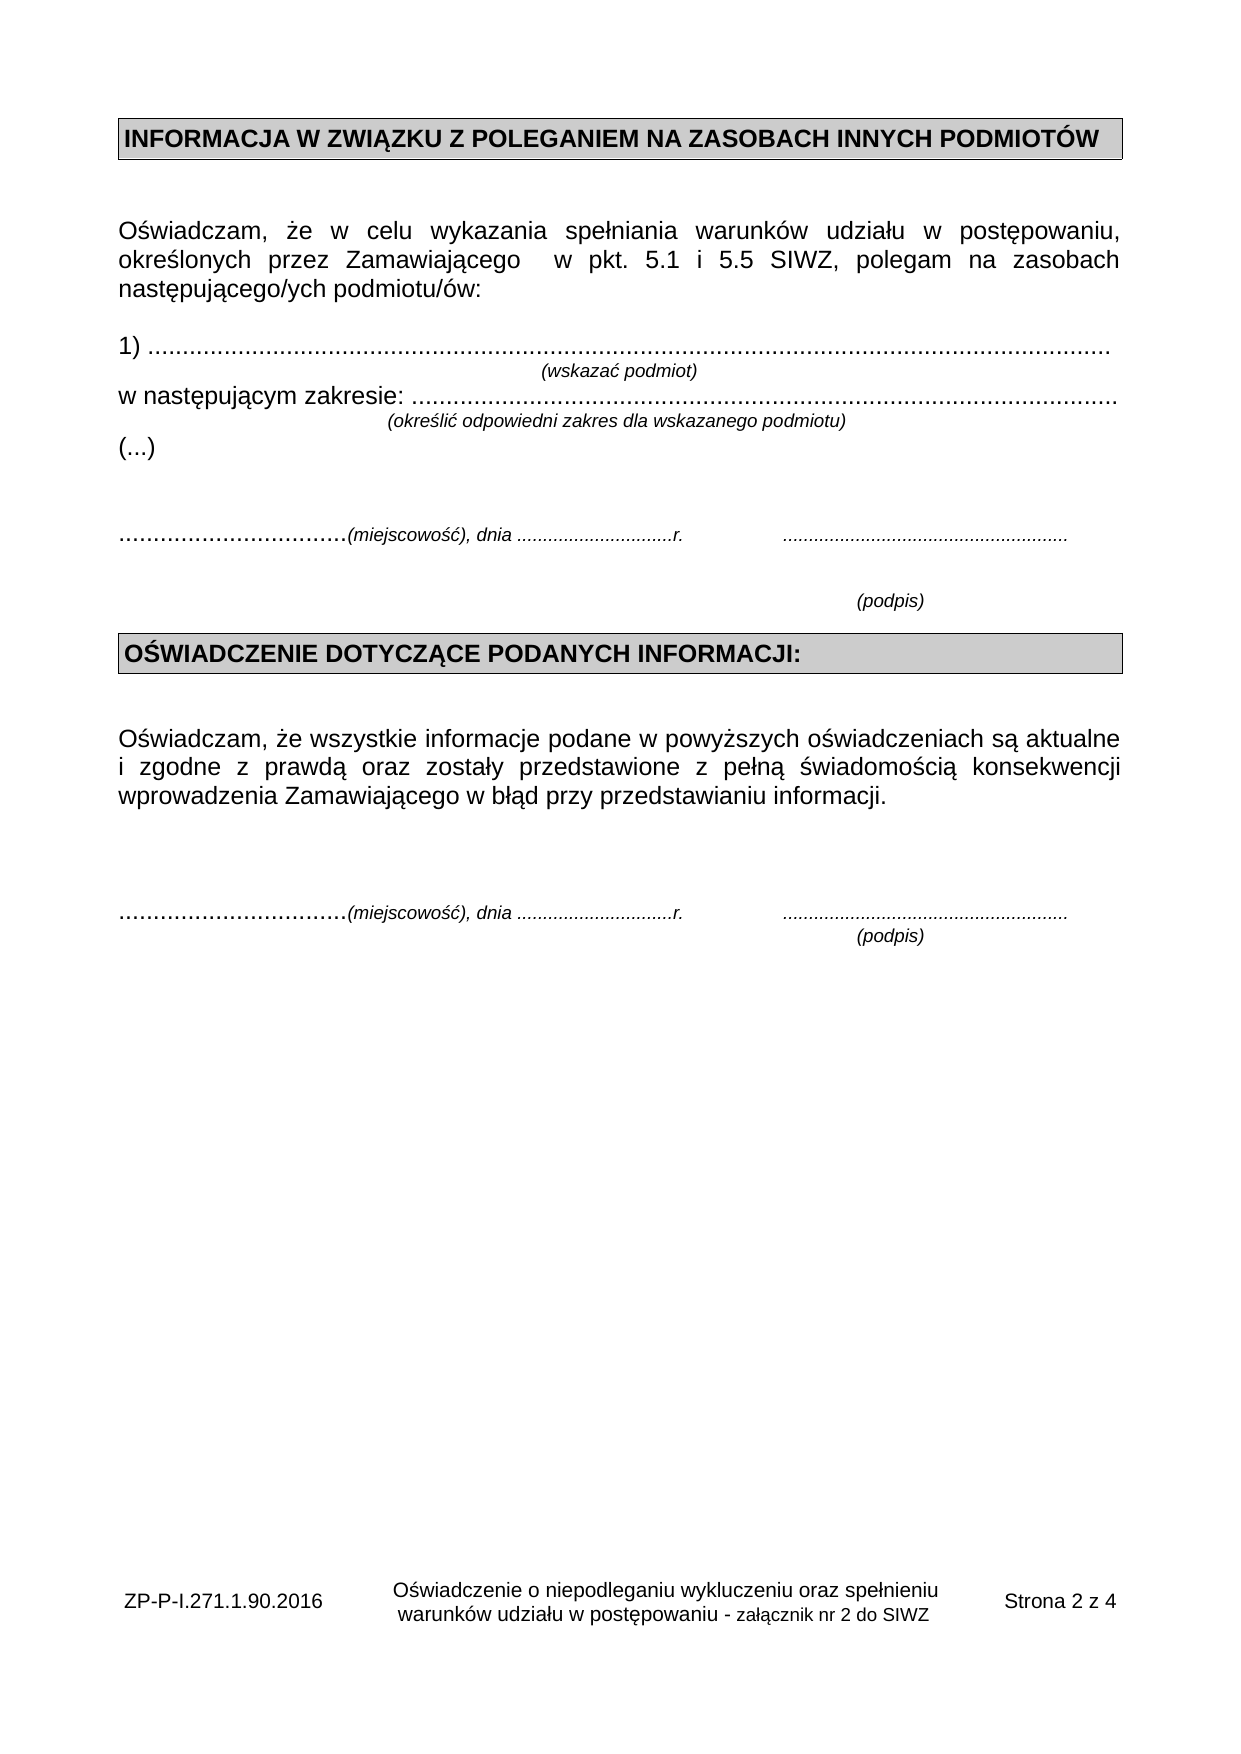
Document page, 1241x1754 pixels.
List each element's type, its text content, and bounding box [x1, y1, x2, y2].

text w następującym zakresie: ...................................................................................................... [118, 381, 1122, 410]
text (wskazać podmiot) [118, 360, 1122, 381]
text (określić odpowiedni zakres dla wskazanego podmiotu) [118, 410, 1122, 432]
text (podpis) [118, 590, 1122, 611]
text Oświadczam, że w celu wykazania spełniania warunków udziału w postępowaniu, określonych przez Zamawiającego w pkt. 5.1 i 5.5 SIWZ, polegam na zasobach następującego/ych podmiotu/ów: [118, 216, 1122, 302]
text .................................(miejscowość), dnia ..............................r. ....................................................... [118, 896, 1122, 925]
text (...) [118, 432, 1122, 460]
text .................................(miejscowość), dnia ..............................r. ....................................................... [118, 518, 1122, 547]
text (podpis) [118, 925, 1122, 946]
table_header OŚWIADCZENIE DOTYCZĄCE PODANYCH INFORMACJI: [119, 634, 1122, 673]
text 1) ........................................................................................................................................... [118, 331, 1122, 360]
table_header INFORMACJA W ZWIĄZKU Z POLEGANIEM NA ZASOBACH INNYCH PODMIOTÓW [119, 119, 1122, 158]
text Oświadczam, że wszystkie informacje podane w powyższych oświadczeniach są aktualne i zgodne z prawdą oraz zostały przedstawione z pełną świadomością konsekwencji wprowadzenia Zamawiającego w błąd przy przedstawianiu informacji. [118, 724, 1122, 810]
